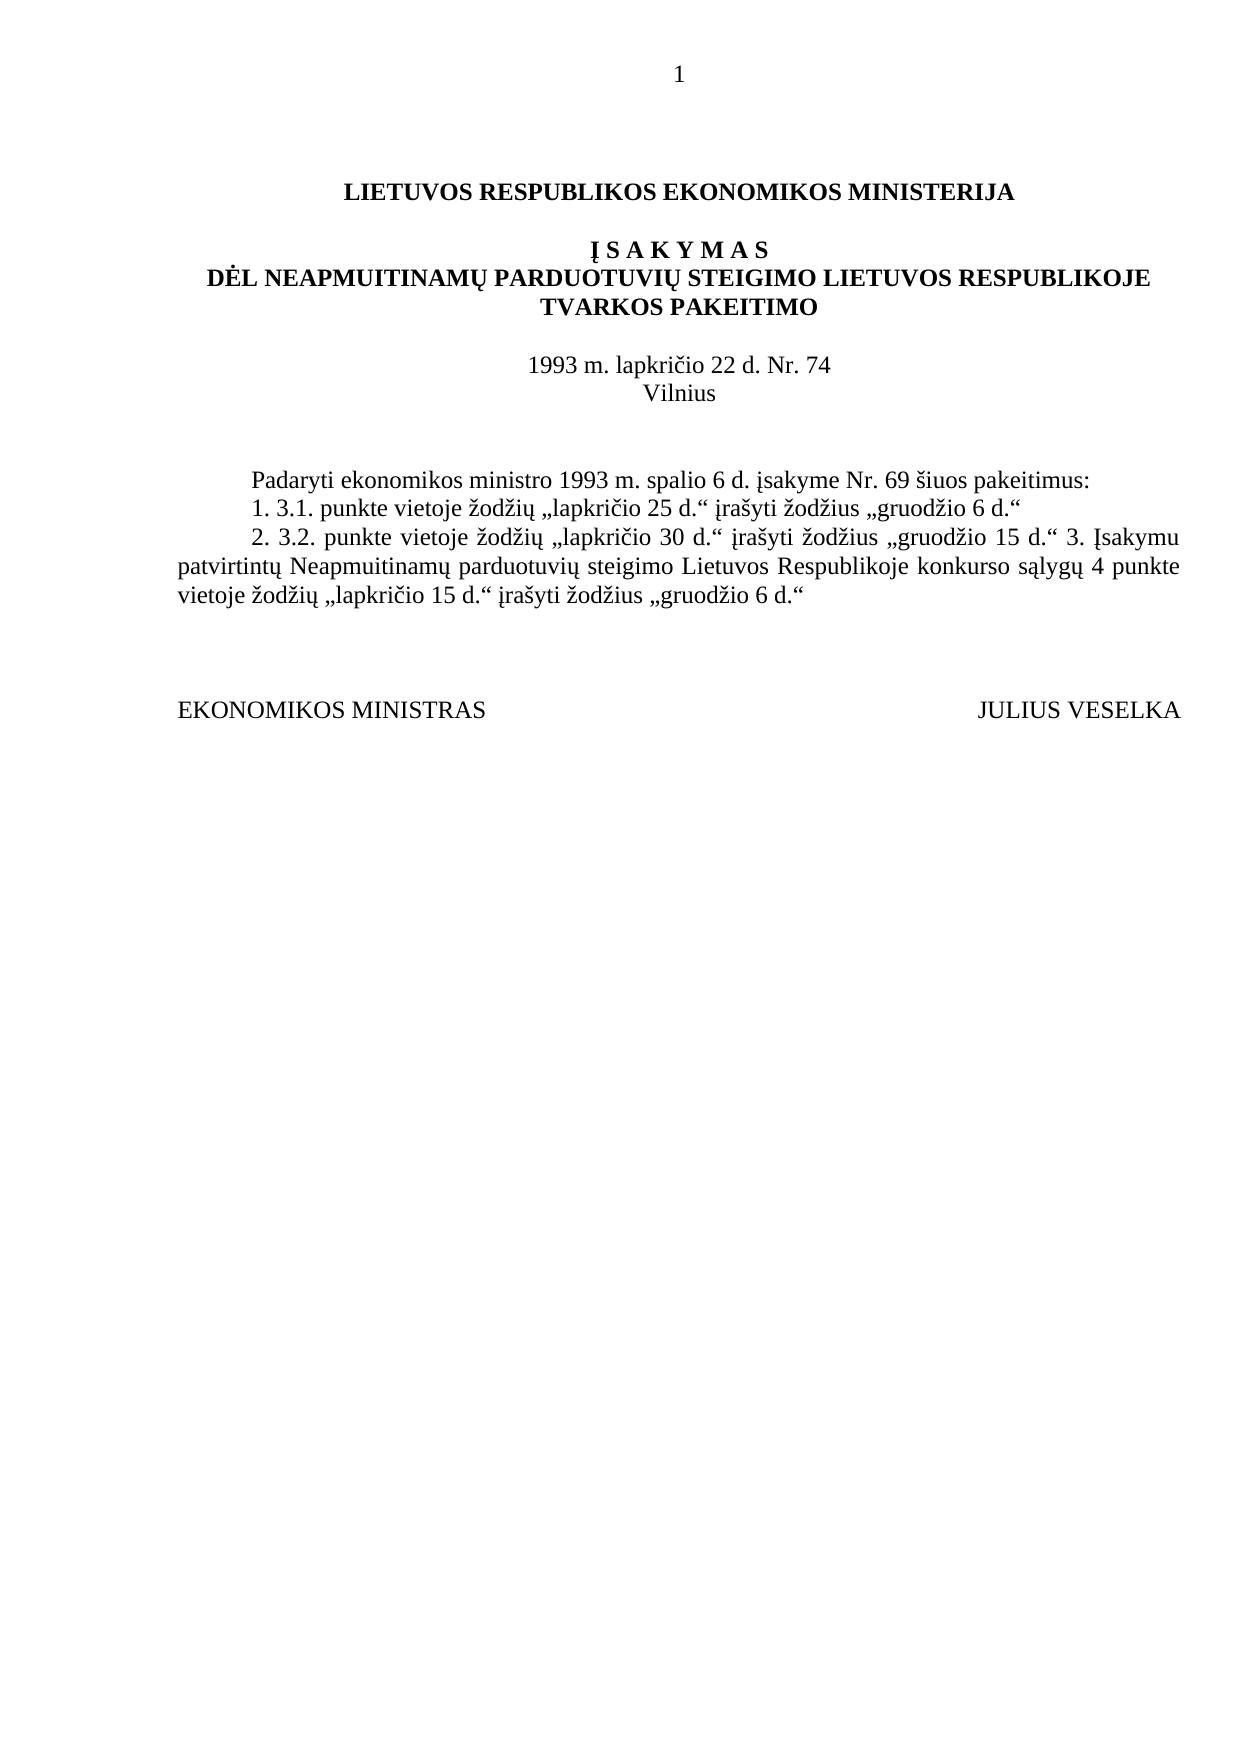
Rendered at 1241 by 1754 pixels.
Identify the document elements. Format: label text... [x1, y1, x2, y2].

text Padaryti ekonomikos ministro 1993 m. spalio 6 d. įsakyme Nr. 69 šiuos pakeitimus: [177, 465, 1181, 493]
text LIETUVOS RESPUBLIKOS EKONOMIKOS MINISTERIJA [177, 177, 1181, 206]
text 1993 m. lapkričio 22 d. Nr. 74 [177, 350, 1181, 378]
text 2. 3.2. punkte vietoje žodžių „lapkričio 30 d.“ įrašyti žodžius „gruodžio 15 d.“ 3. Įsakymu patvirtintų Neapmuitinamų parduotuvių steigimo Lietuvos Respublikoje konkurso sąlygų 4 punkte vietoje žodžių „lapkričio 15 d.“ įrašyti žodžius „gruodžio 6 d.“ [177, 522, 1181, 608]
text 1. 3.1. punkte vietoje žodžių „lapkričio 25 d.“ įrašyti žodžius „gruodžio 6 d.“ [177, 493, 1181, 522]
text Vilnius [177, 378, 1181, 407]
text EKONOMIKOS MINISTRAS JULIUS VESELKA [177, 695, 1181, 723]
text DĖL NEAPMUITINAMŲ PARDUOTUVIŲ STEIGIMO LIETUVOS RESPUBLIKOJE TVARKOS PAKEITIMO [177, 263, 1181, 321]
text Į S A K Y M A S [177, 235, 1181, 263]
